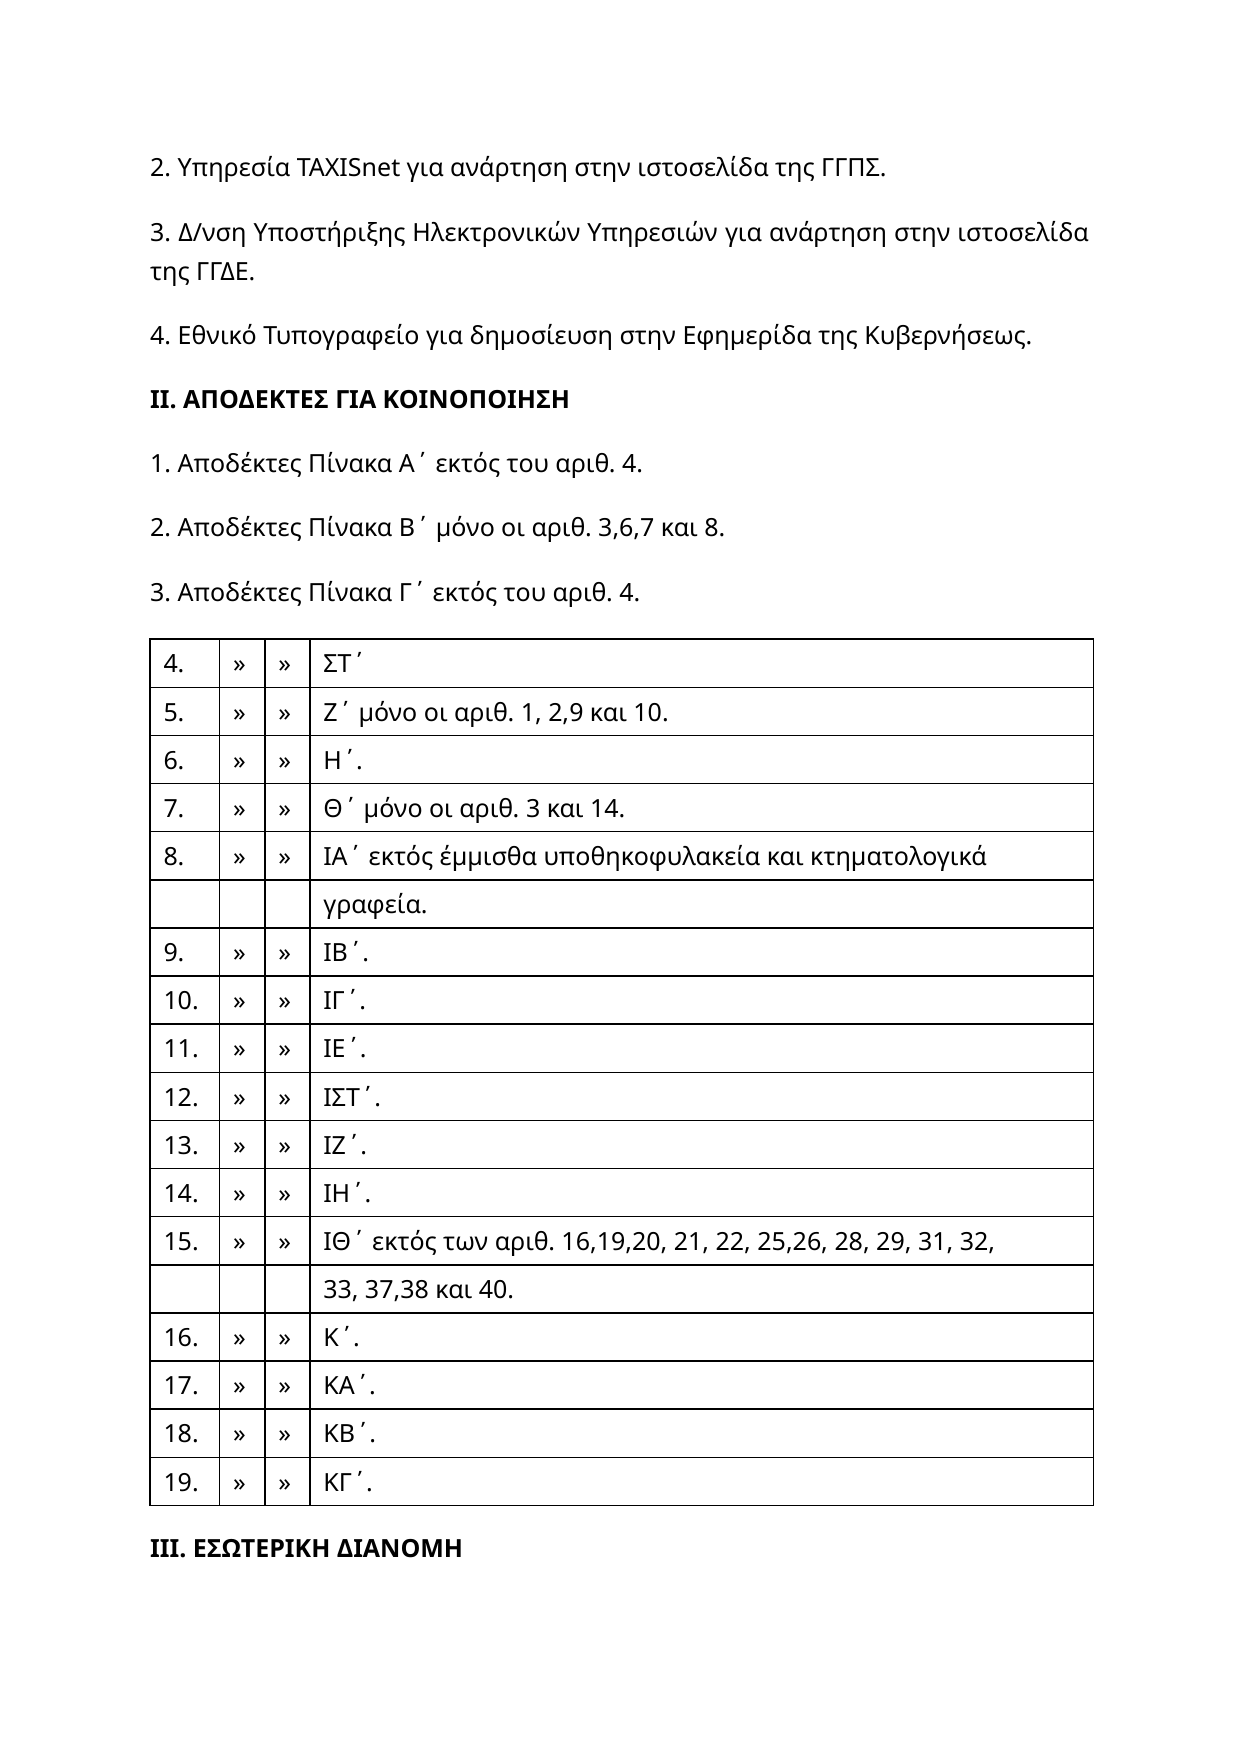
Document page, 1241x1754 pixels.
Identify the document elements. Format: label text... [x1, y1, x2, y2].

table_cell [151, 1266, 219, 1312]
table_cell 19. [151, 1458, 219, 1504]
text ΙΙ. ΑΠΟΔΕΚΤΕΣ ΓΙΑ ΚΟΙΝΟΠΟΙΗΣΗ [150, 382, 1090, 416]
table_cell ΙΖ΄. [311, 1121, 1093, 1168]
table_cell » [266, 832, 309, 879]
table_cell ΙΕ΄. [311, 1025, 1093, 1071]
table_cell 5. [151, 688, 219, 734]
text 3. Δ/νση Υποστήριξης Ηλεκτρονικών Υπηρεσιών για ανάρτηση στην ιστοσελίδα της ΓΓΔΕ. [150, 214, 1090, 287]
table_cell ΙΣΤ΄. [311, 1073, 1093, 1119]
table_cell » [220, 832, 264, 879]
text 2. Αποδέκτες Πίνακα Β΄ μόνο οι αριθ. 3,6,7 και 8. [150, 510, 1090, 544]
table_cell » [220, 688, 264, 734]
table_cell » [220, 1217, 264, 1264]
table_cell » [266, 688, 309, 734]
text 4. Εθνικό Τυπογραφείο για δημοσίευση στην Εφημερίδα της Κυβερνήσεως. [150, 317, 1090, 352]
table_cell 11. [151, 1025, 219, 1071]
table_cell 10. [151, 977, 219, 1023]
table_cell Θ΄ μόνο οι αριθ. 3 και 14. [311, 784, 1093, 831]
table_cell ΚΑ΄. [311, 1362, 1093, 1408]
table_cell » [266, 1025, 309, 1071]
table_cell 6. [151, 736, 219, 783]
table_cell » [220, 1073, 264, 1119]
table_cell » [266, 736, 309, 783]
text 3. Αποδέκτες Πίνακα Γ΄ εκτός του αριθ. 4. [150, 574, 1090, 608]
table_cell » [266, 1217, 309, 1264]
table_cell ΙΓ΄. [311, 977, 1093, 1023]
table_cell 13. [151, 1121, 219, 1168]
table_cell » [220, 977, 264, 1023]
table_cell ΙΘ΄ εκτός των αριθ. 16,19,20, 21, 22, 25,26, 28, 29, 31, 32, [311, 1217, 1093, 1264]
table_cell ΙΗ΄. [311, 1169, 1093, 1216]
table_cell 9. [151, 929, 219, 975]
table_cell » [266, 1073, 309, 1119]
table_cell » [266, 1121, 309, 1168]
table_cell » [220, 1169, 264, 1216]
table_cell » [220, 736, 264, 783]
table_cell Η΄. [311, 736, 1093, 783]
table_cell [220, 881, 264, 927]
table_cell 14. [151, 1169, 219, 1216]
table_cell » [266, 1314, 309, 1360]
table_cell » [266, 1362, 309, 1408]
table_cell γραφεία. [311, 881, 1093, 927]
table_cell 7. [151, 784, 219, 831]
table_cell » [220, 1314, 264, 1360]
table_header » [220, 640, 264, 686]
text ΙΙΙ. ΕΣΩΤΕΡΙΚΗ ΔΙΑΝΟΜΗ [150, 1531, 1090, 1565]
table_cell ΚΒ΄. [311, 1410, 1093, 1456]
table_header 4. [151, 640, 219, 686]
table_cell ΚΓ΄. [311, 1458, 1093, 1504]
table_cell » [266, 784, 309, 831]
table_cell ΙΑ΄ εκτός έμμισθα υποθηκοφυλακεία και κτηματολογικά [311, 832, 1093, 879]
table_cell » [220, 1121, 264, 1168]
table_cell [151, 881, 219, 927]
table_cell » [220, 1458, 264, 1504]
table_cell » [266, 977, 309, 1023]
table_cell 18. [151, 1410, 219, 1456]
table_cell » [220, 1025, 264, 1071]
table_cell 12. [151, 1073, 219, 1119]
table_cell Κ΄. [311, 1314, 1093, 1360]
table_cell ΙΒ΄. [311, 929, 1093, 975]
table_cell » [220, 784, 264, 831]
table_cell 15. [151, 1217, 219, 1264]
table_cell » [220, 1362, 264, 1408]
table_cell [220, 1266, 264, 1312]
table_cell [266, 881, 309, 927]
table_cell » [266, 1410, 309, 1456]
table_cell [266, 1266, 309, 1312]
table_cell 8. [151, 832, 219, 879]
table_cell 17. [151, 1362, 219, 1408]
text 2. Υπηρεσία TAXISnet για ανάρτηση στην ιστοσελίδα της ΓΓΠΣ. [150, 150, 1090, 184]
text 1. Αποδέκτες Πίνακα Α΄ εκτός του αριθ. 4. [150, 446, 1090, 480]
table_header » [266, 640, 309, 686]
table_cell 16. [151, 1314, 219, 1360]
table_cell » [220, 929, 264, 975]
table_cell Ζ΄ μόνο οι αριθ. 1, 2,9 και 10. [311, 688, 1093, 734]
table_header ΣΤ΄ [311, 640, 1093, 686]
table_cell 33, 37,38 και 40. [311, 1266, 1093, 1312]
table_cell » [266, 1458, 309, 1504]
table_cell » [266, 929, 309, 975]
table_cell » [266, 1169, 309, 1216]
table_cell » [220, 1410, 264, 1456]
